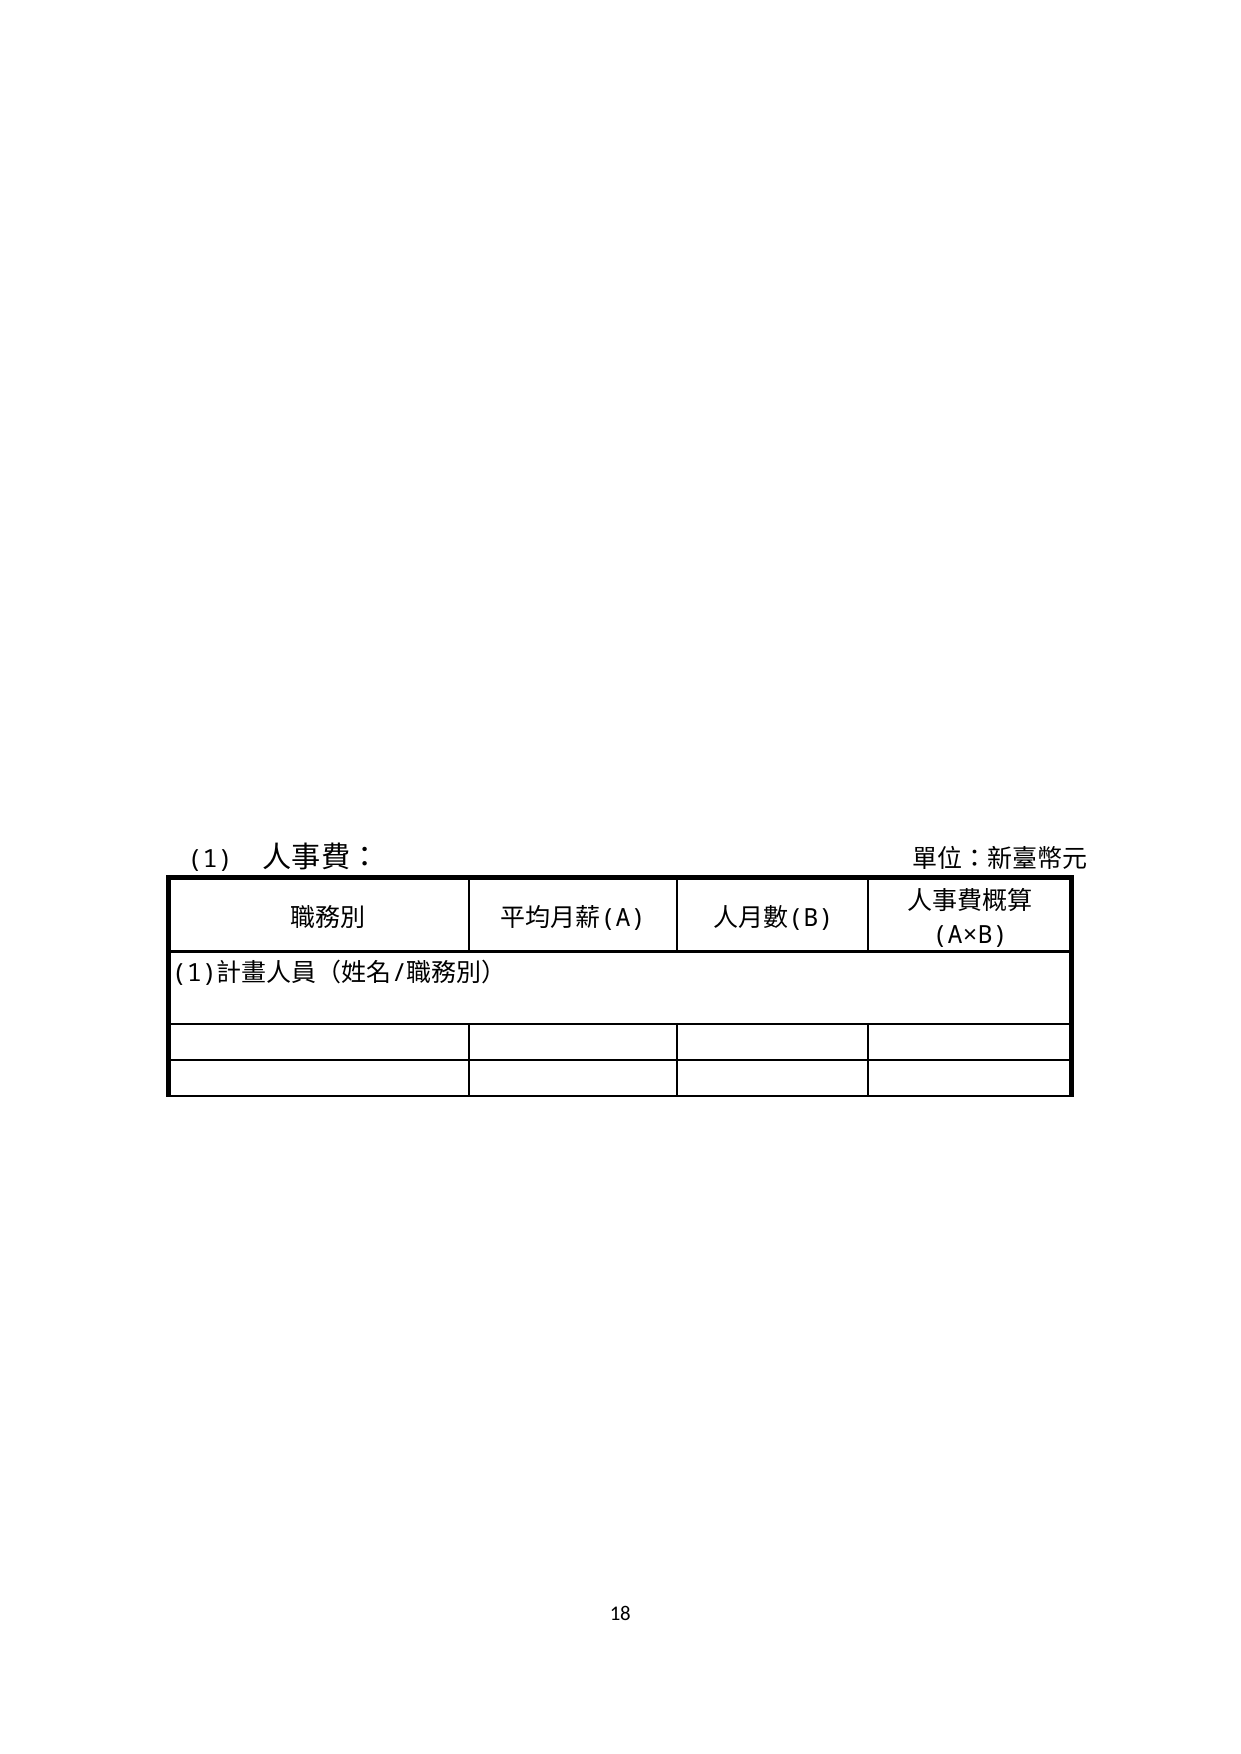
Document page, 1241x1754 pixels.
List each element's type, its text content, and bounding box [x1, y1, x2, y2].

table_cell [171, 1061, 468, 1095]
table_header 平均月薪(A) [470, 880, 676, 950]
list 人事費： 單位：新臺幣元 [187, 813, 1128, 875]
table_cell [171, 1025, 468, 1059]
table_cell [869, 1061, 1069, 1095]
table_cell [470, 1025, 676, 1059]
table_cell [470, 1061, 676, 1095]
table_cell (1)計畫人員（姓名/職務別） [171, 953, 1069, 1023]
table_cell [869, 1025, 1069, 1059]
table_cell [678, 1025, 867, 1059]
table_cell [678, 1061, 867, 1095]
table_header 人月數(B) [678, 880, 867, 950]
table_header 職務別 [171, 880, 468, 950]
table_header 人事費概算(A×B) [869, 880, 1069, 950]
